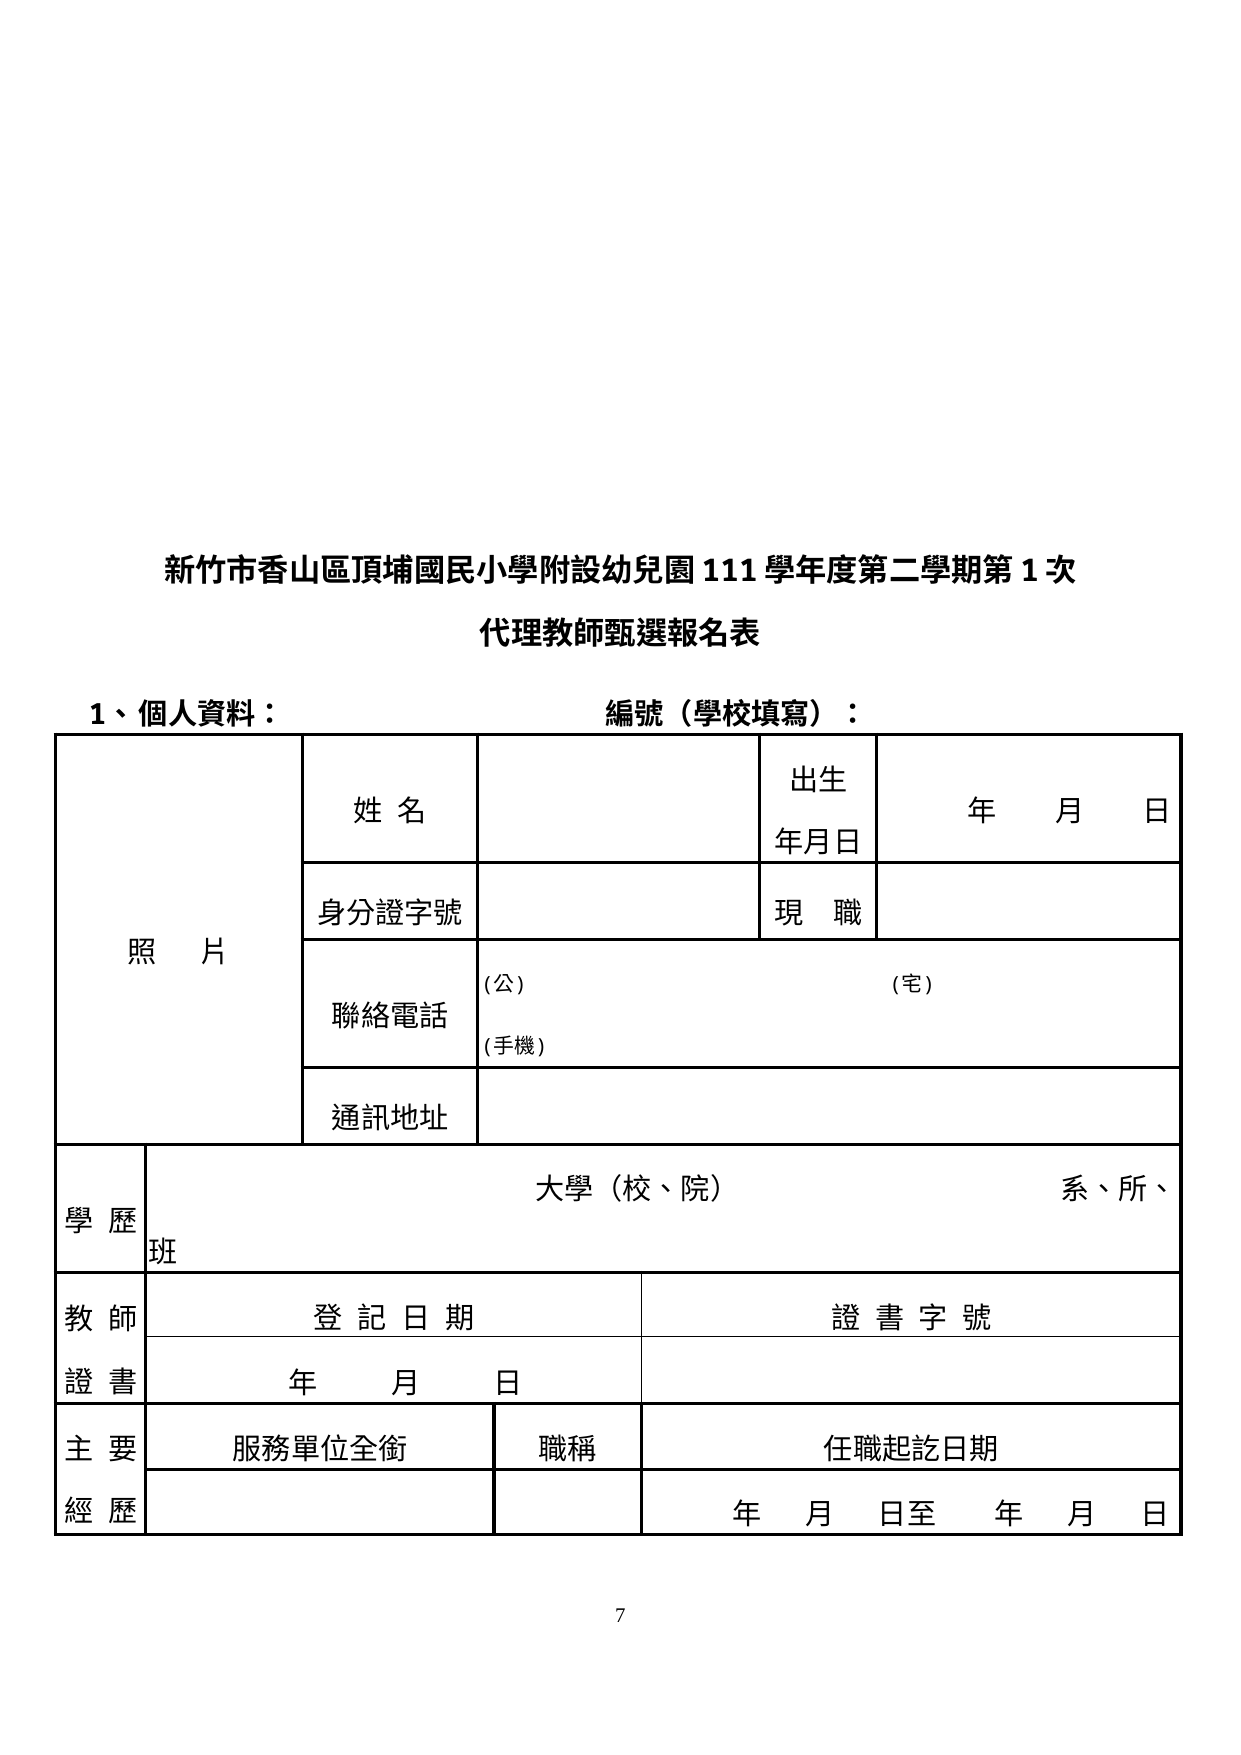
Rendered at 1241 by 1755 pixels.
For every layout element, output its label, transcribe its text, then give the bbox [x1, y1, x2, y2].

table_cell [479, 864, 758, 937]
table_cell 身分證字號 [304, 864, 476, 937]
table_cell 現 職 [761, 864, 875, 937]
table_cell [878, 864, 1179, 937]
table_header 姓 名 [304, 736, 476, 861]
table_cell [496, 1471, 640, 1533]
table_cell 證 書 字 號 [642, 1274, 1179, 1336]
table_cell [479, 1069, 1179, 1142]
table_cell 年 月 日 [147, 1337, 641, 1402]
table_cell 聯絡電話 [304, 941, 476, 1066]
table_cell 登 記 日 期 [147, 1274, 641, 1336]
table_cell 職稱 [496, 1405, 640, 1467]
text 新竹市香山區頂埔國民小學附設幼兒園111學年度第二學期第1次 [89, 526, 1152, 589]
table_cell 通訊地址 [304, 1069, 476, 1142]
table_cell 年 月 日至 年 月 日 [643, 1471, 1179, 1533]
table_cell (公) (宅) (手機) [479, 941, 1179, 1066]
table_cell 教 師證 書 [57, 1274, 144, 1402]
table_header 出生 年月日 [761, 736, 875, 861]
table_cell [642, 1337, 1179, 1402]
table_cell 大學（校、院） 系、所、班 [147, 1146, 1179, 1271]
table_cell 主 要經 歷 [57, 1405, 144, 1533]
table_cell 任職起訖日期 [643, 1405, 1179, 1467]
table_header 照 片 [57, 736, 301, 1142]
list 個人資料： 編號（學校填寫）： [89, 670, 1152, 733]
table_cell [147, 1471, 492, 1533]
text 代理教師甄選報名表 [89, 589, 1152, 651]
table_cell 學 歷 [57, 1146, 144, 1271]
table_header [479, 736, 758, 861]
table_cell 服務單位全銜 [147, 1405, 492, 1467]
table_header 年 月 日 [878, 736, 1179, 861]
